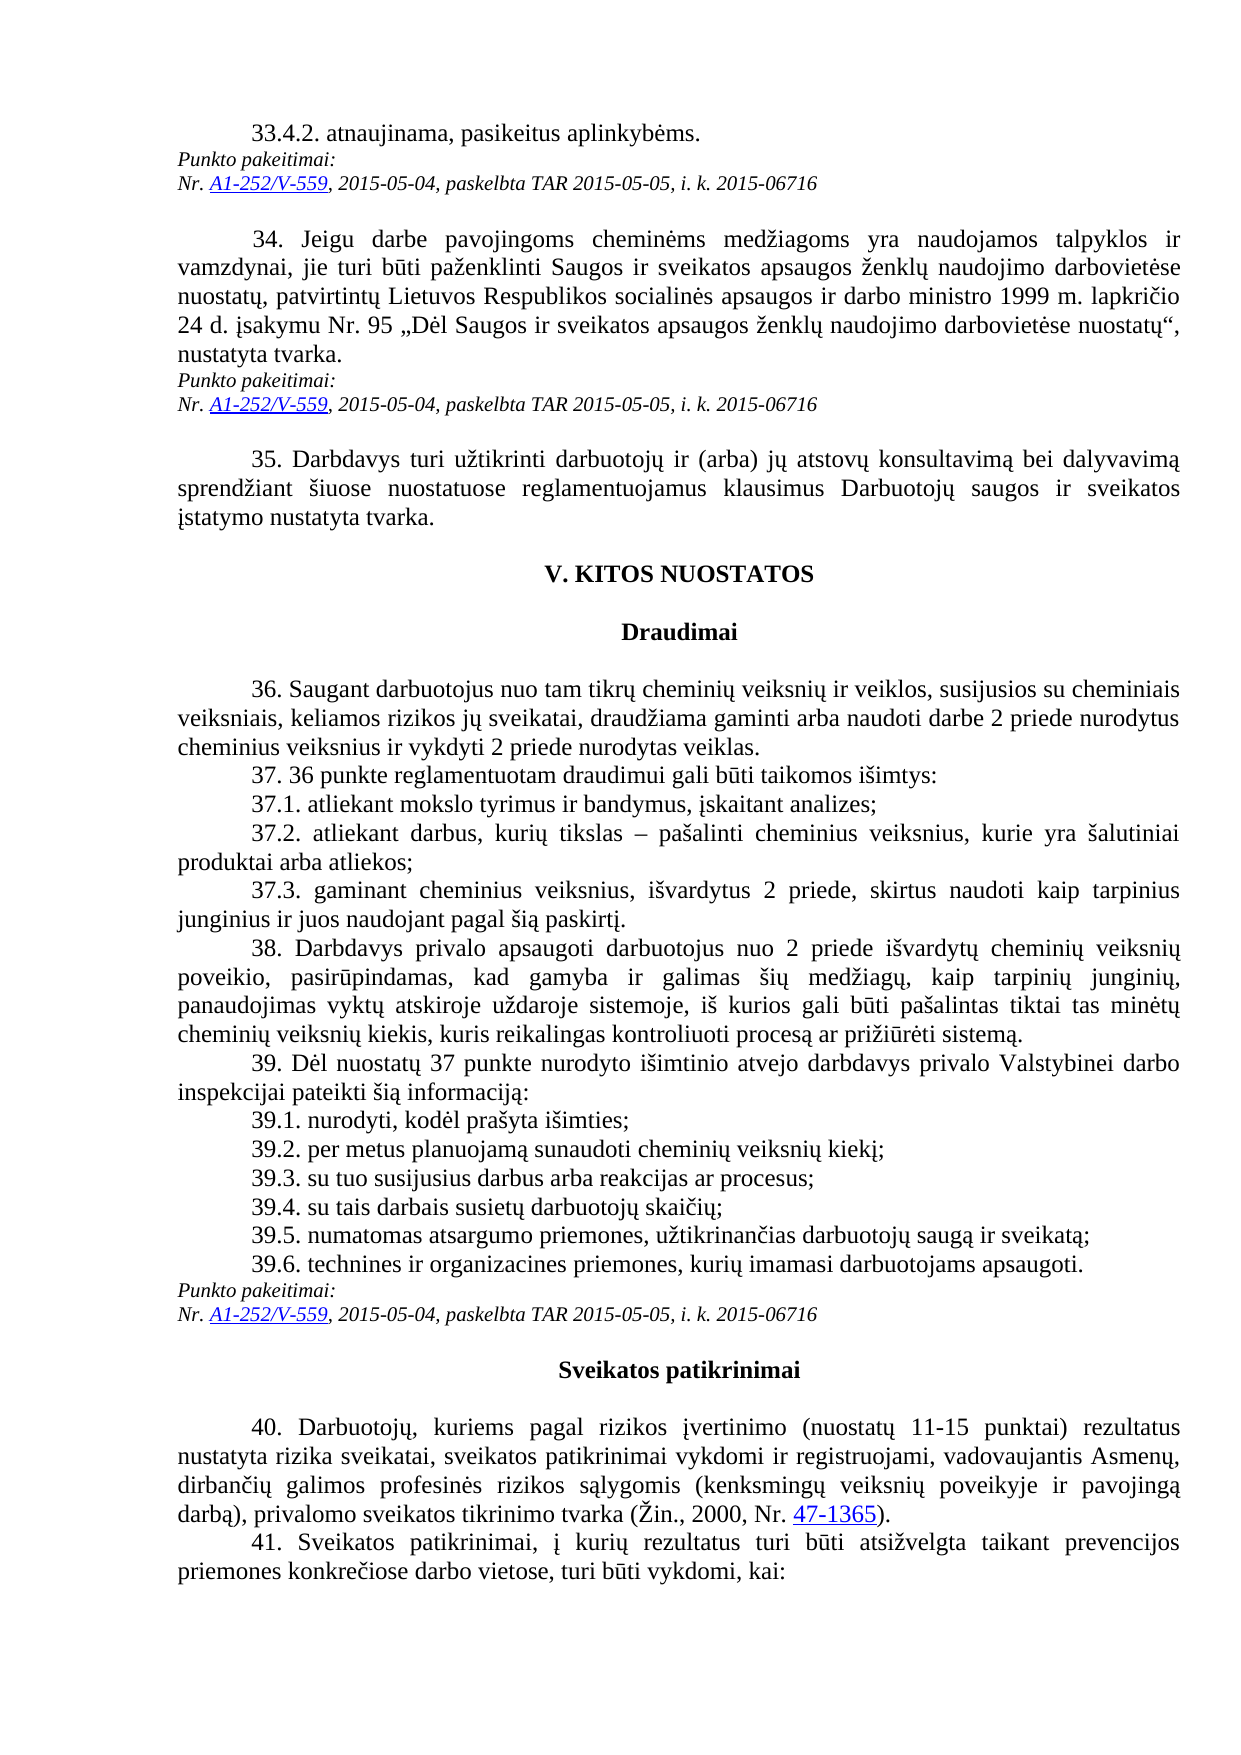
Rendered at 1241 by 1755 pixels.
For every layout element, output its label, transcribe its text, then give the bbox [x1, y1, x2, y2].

text 37. 36 punkte reglamentuotam draudimui gali būti taikomos išimtys: [177, 761, 1181, 789]
text 37.3. gaminant cheminius veiksnius, išvardytus 2 priede, skirtus naudoti kaip tarpinius junginius ir juos naudojant pagal šią paskirtį. [177, 876, 1181, 933]
text 39.1. nurodyti, kodėl prašyta išimties; [177, 1106, 1181, 1134]
text 37.2. atliekant darbus, kurių tikslas – pašalinti cheminius veiksnius, kurie yra šalutiniai produktai arba atliekos; [177, 818, 1181, 876]
text 36. Saugant darbuotojus nuo tam tikrų cheminių veiksnių ir veiklos, susijusios su cheminiais veiksniais, keliamos rizikos jų sveikatai, draudžiama gaminti arba naudoti darbe 2 priede nurodytus cheminius veiksnius ir vykdyti 2 priede nurodytas veiklas. [177, 674, 1181, 761]
text V. KITOS NUOSTATOS [177, 559, 1181, 588]
text 38. Darbdavys privalo apsaugoti darbuotojus nuo 2 priede išvardytų cheminių veiksnių poveikio, pasirūpindamas, kad gamyba ir galimas šių medžiagų, kaip tarpinių junginių, panaudojimas vyktų atskiroje uždaroje sistemoje, iš kurios gali būti pašalintas tiktai tas minėtų cheminių veiksnių kiekis, kuris reikalingas kontroliuoti procesą ar prižiūrėti sistemą. [177, 933, 1181, 1048]
text Punkto pakeitimai: [177, 1278, 1181, 1302]
text Sveikatos patikrinimai [177, 1355, 1181, 1384]
text 41. Sveikatos patikrinimai, į kurių rezultatus turi būti atsižvelgta taikant prevencijos priemones konkrečiose darbo vietose, turi būti vykdomi, kai: [177, 1527, 1181, 1585]
text 39.6. technines ir organizacines priemones, kurių imamasi darbuotojams apsaugoti. [177, 1249, 1181, 1278]
text 37.1. atliekant mokslo tyrimus ir bandymus, įskaitant analizes; [177, 789, 1181, 818]
text Nr. A1-252/V-559, 2015-05-04, paskelbta TAR 2015-05-05, i. k. 2015-06716 [177, 1302, 1181, 1326]
text 39.4. su tais darbais susietų darbuotojų skaičių; [177, 1192, 1181, 1221]
text 40. Darbuotojų, kuriems pagal rizikos įvertinimo (nuostatų 11-15 punktai) rezultatus nustatyta rizika sveikatai, sveikatos patikrinimai vykdomi ir registruojami, vadovaujantis Asmenų, dirbančių galimos profesinės rizikos sąlygomis (kenksmingų veiksnių poveikyje ir pavojingą darbą), privalomo sveikatos tikrinimo tvarka (Žin., 2000, Nr. 47-1365). [177, 1412, 1181, 1527]
text 34. Jeigu darbe pavojingoms cheminėms medžiagoms yra naudojamos talpyklos ir vamzdynai, jie turi būti paženklinti Saugos ir sveikatos apsaugos ženklų naudojimo darbovietėse nuostatų, patvirtintų Lietuvos Respublikos socialinės apsaugos ir darbo ministro 1999 m. lapkričio 24 d. įsakymu Nr. 95 „Dėl Saugos ir sveikatos apsaugos ženklų naudojimo darbovietėse nuostatų“, nustatyta tvarka. [177, 224, 1181, 367]
text Punkto pakeitimai: [177, 147, 1181, 171]
text 33.4.2. atnaujinama, pasikeitus aplinkybėms. [177, 118, 1181, 147]
text Punkto pakeitimai: [177, 367, 1181, 392]
text 39.2. per metus planuojamą sunaudoti cheminių veiksnių kiekį; [177, 1134, 1181, 1163]
text Draudimai [177, 617, 1181, 646]
text 35. Darbdavys turi užtikrinti darbuotojų ir (arba) jų atstovų konsultavimą bei dalyvavimą sprendžiant šiuose nuostatuose reglamentuojamus klausimus Darbuotojų saugos ir sveikatos įstatymo nustatyta tvarka. [177, 444, 1181, 531]
text 39.5. numatomas atsargumo priemones, užtikrinančias darbuotojų saugą ir sveikatą; [177, 1221, 1181, 1249]
text 39.3. su tuo susijusius darbus arba reakcijas ar procesus; [177, 1163, 1181, 1192]
text 39. Dėl nuostatų 37 punkte nurodyto išimtinio atvejo darbdavys privalo Valstybinei darbo inspekcijai pateikti šią informaciją: [177, 1048, 1181, 1106]
text Nr. A1-252/V-559, 2015-05-04, paskelbta TAR 2015-05-05, i. k. 2015-06716 [177, 392, 1181, 416]
text Nr. A1-252/V-559, 2015-05-04, paskelbta TAR 2015-05-05, i. k. 2015-06716 [177, 171, 1181, 195]
